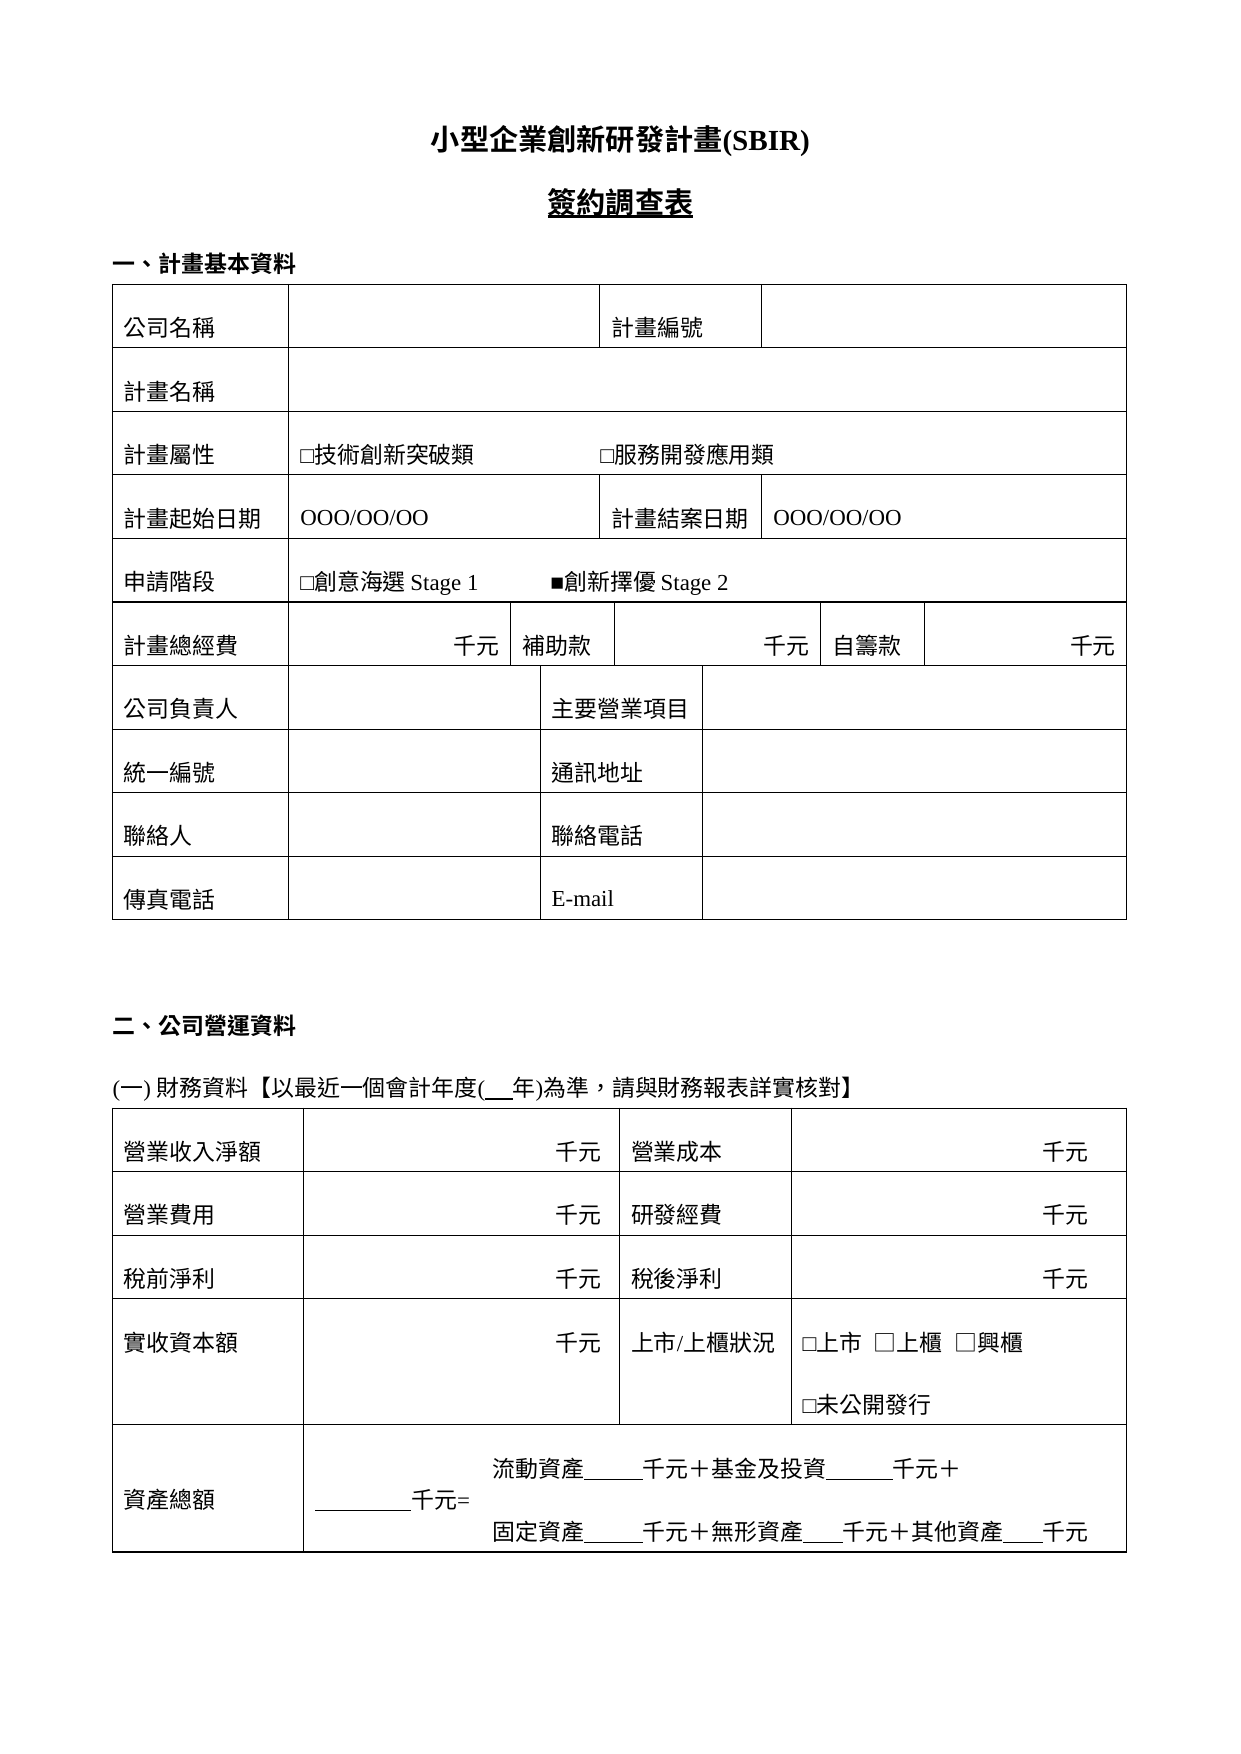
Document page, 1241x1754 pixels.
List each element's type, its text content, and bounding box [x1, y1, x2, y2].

table_cell 千元 [792, 1236, 1126, 1298]
table_cell 計畫名稱 [113, 348, 288, 411]
table_cell OOO/OO/OO [289, 475, 599, 538]
table_cell 主要營業項目 [541, 666, 702, 728]
table_cell 千元 [925, 603, 1126, 665]
text (一) 財務資料【以最近一個會計年度( 年)為準，請與財務報表詳實核對】 [112, 1045, 1128, 1108]
table_cell 計畫總經費 [113, 603, 288, 665]
table_cell 聯絡人 [113, 793, 288, 856]
table_cell [703, 793, 1126, 856]
table_cell 千元= [304, 1425, 481, 1551]
table_header 千元 [304, 1109, 619, 1171]
table_cell 實收資本額 [113, 1299, 303, 1424]
table_cell 千元 [289, 603, 510, 665]
table_cell 計畫起始日期 [113, 475, 288, 538]
table_cell 稅後淨利 [620, 1236, 791, 1298]
table_cell 千元 [304, 1172, 619, 1235]
table_cell 傳真電話 [113, 857, 288, 919]
table_cell OOO/OO/OO [762, 475, 1126, 538]
table_cell [289, 793, 540, 856]
table_cell 統一編號 [113, 730, 288, 792]
text 簽約調查表 [112, 159, 1128, 221]
table_cell 固定資產 千元＋無形資產 千元＋其他資產 千元 [481, 1488, 1126, 1551]
table_cell [703, 666, 1126, 728]
table_cell 營業費用 [113, 1172, 303, 1235]
text 一、計畫基本資料 [112, 221, 1128, 284]
table_cell 聯絡電話 [541, 793, 702, 856]
table_header 計畫編號 [600, 285, 761, 347]
table_cell 補助款 [511, 603, 614, 665]
table_cell □上市 □上櫃 □興櫃 □未公開發行 [792, 1299, 1126, 1424]
table_cell 通訊地址 [541, 730, 702, 792]
table_cell □創意海選Stage 1 ■創新擇優Stage 2 [289, 539, 1126, 601]
table_cell 稅前淨利 [113, 1236, 303, 1298]
table_cell □技術創新突破類 □服務開發應用類 [289, 412, 1126, 474]
table_cell 千元 [792, 1172, 1126, 1235]
table_cell [289, 857, 540, 919]
table_cell 申請階段 [113, 539, 288, 601]
table_cell 計畫屬性 [113, 412, 288, 474]
table_cell [289, 730, 540, 792]
table_cell 千元 [615, 603, 820, 665]
table_cell 流動資產 千元＋基金及投資 千元＋ [481, 1425, 1126, 1488]
table_cell 千元 [304, 1236, 619, 1298]
table_header [762, 285, 1126, 347]
text 二、公司營運資料 [112, 983, 1128, 1045]
table_header 千元 [792, 1109, 1126, 1171]
table_cell 公司負責人 [113, 666, 288, 728]
table_cell 計畫結案日期 [600, 475, 761, 538]
table_cell 研發經費 [620, 1172, 791, 1235]
text 小型企業創新研發計畫(SBIR) [112, 96, 1128, 159]
table_header 營業收入淨額 [113, 1109, 303, 1171]
table_header 公司名稱 [113, 285, 288, 347]
table_cell [289, 348, 1126, 411]
table_cell 上市/上櫃狀況 [620, 1299, 791, 1424]
table_header 營業成本 [620, 1109, 791, 1171]
table_cell [703, 857, 1126, 919]
table_cell 自籌款 [821, 603, 924, 665]
table_cell E-mail [541, 857, 702, 919]
table_cell [289, 666, 540, 728]
table_cell 千元 [304, 1299, 619, 1424]
table_header [289, 285, 599, 347]
table_cell [703, 730, 1126, 792]
table_cell 資產總額 [113, 1425, 303, 1551]
